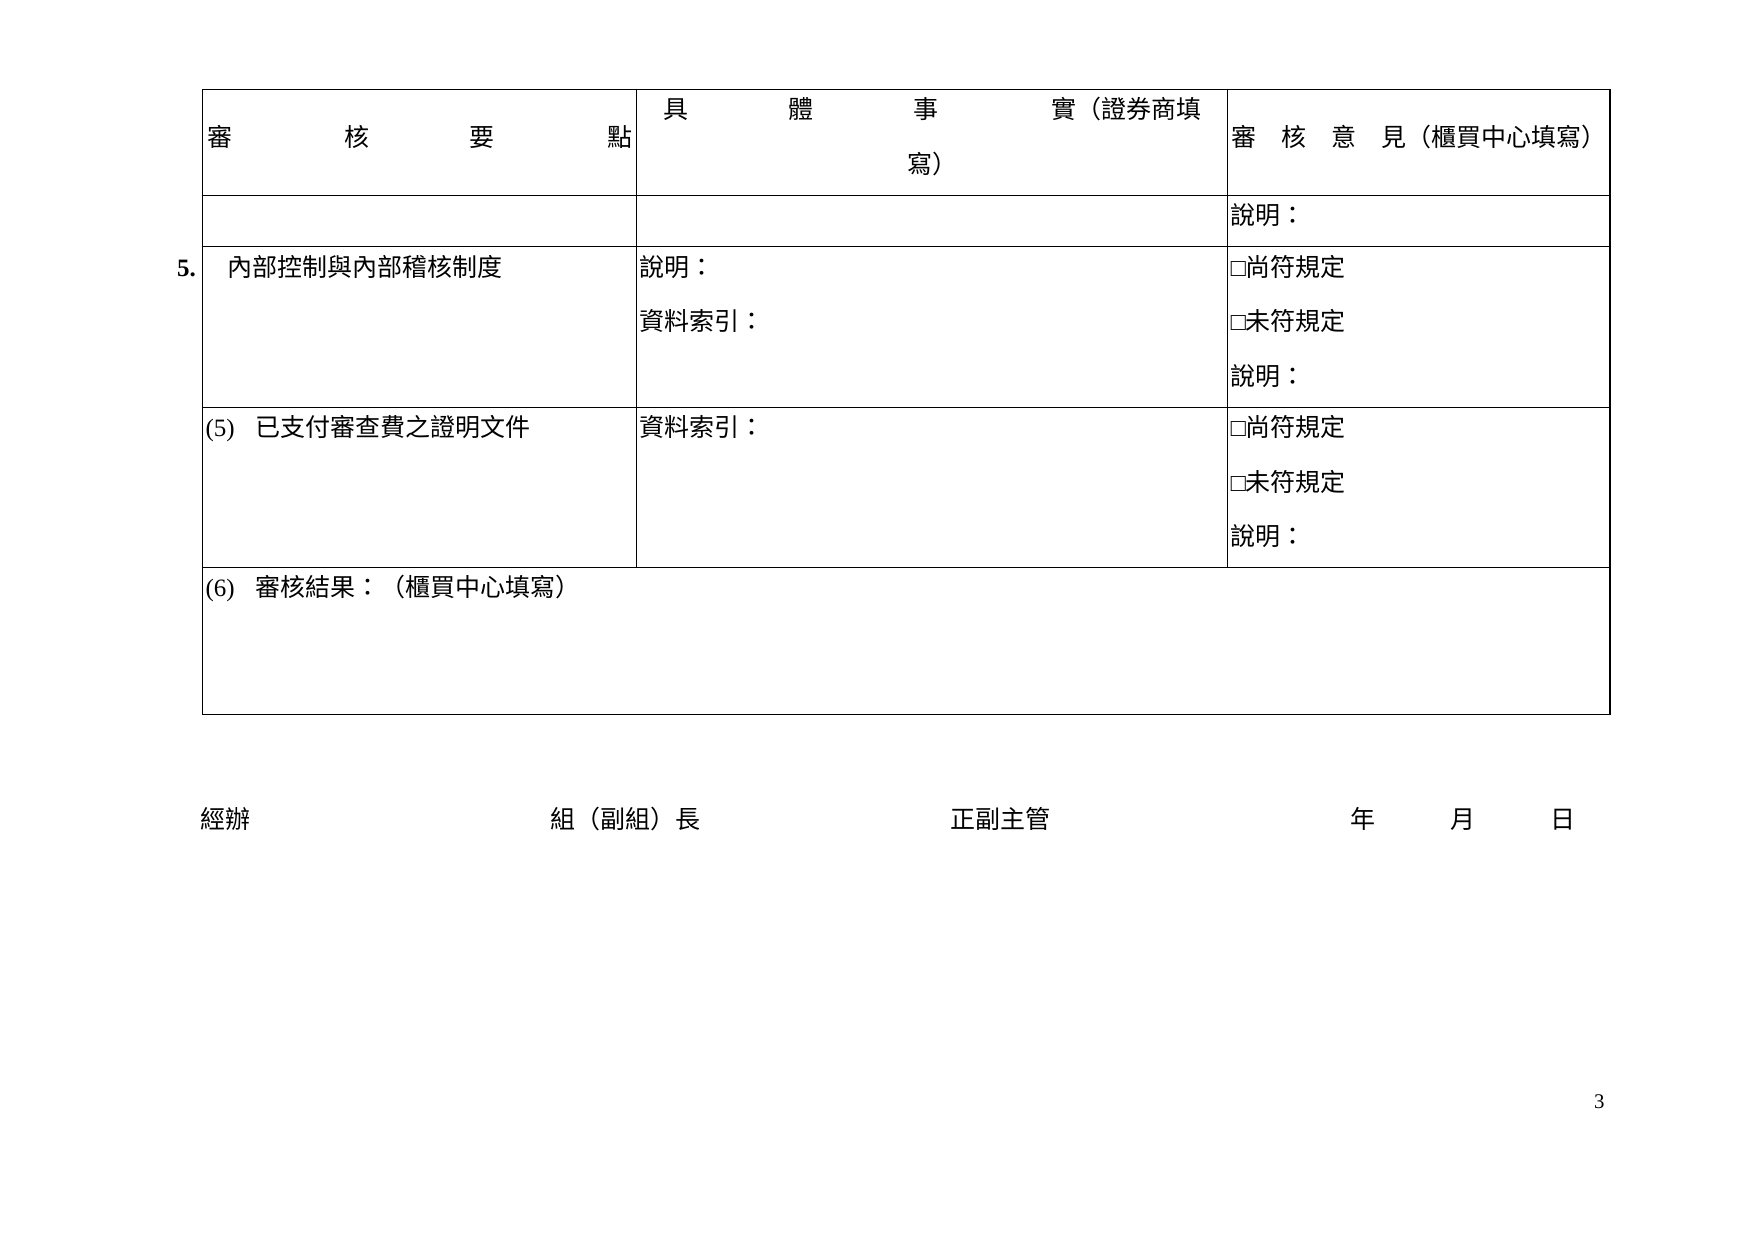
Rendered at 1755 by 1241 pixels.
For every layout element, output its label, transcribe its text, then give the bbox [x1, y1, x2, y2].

table_cell 內部控制與內部稽核制度 [203, 247, 636, 407]
table_header 審 核 意 見（櫃買中心填寫） [1228, 90, 1609, 195]
table_cell 資料索引： [637, 408, 1227, 567]
table_cell [203, 196, 636, 246]
table_cell □尚符規定 □未符規定 說明： [1228, 408, 1609, 567]
table_cell □尚符規定 □未符規定 說明： [1228, 247, 1609, 407]
table_cell 說明： 資料索引： [637, 247, 1227, 407]
table_cell 審核結果：（櫃買中心填寫） [203, 568, 1609, 714]
table_header 具 體 事 實（證券商填寫） [637, 90, 1227, 195]
table_cell 說明： [1228, 196, 1609, 246]
table_cell 已支付審查費之證明文件 [203, 408, 636, 567]
text 經辦 組（副組）長 正副主管 年 月 日 [150, 776, 1604, 839]
table_cell [637, 196, 1227, 246]
table_header 審 核 要 點 [203, 90, 636, 195]
